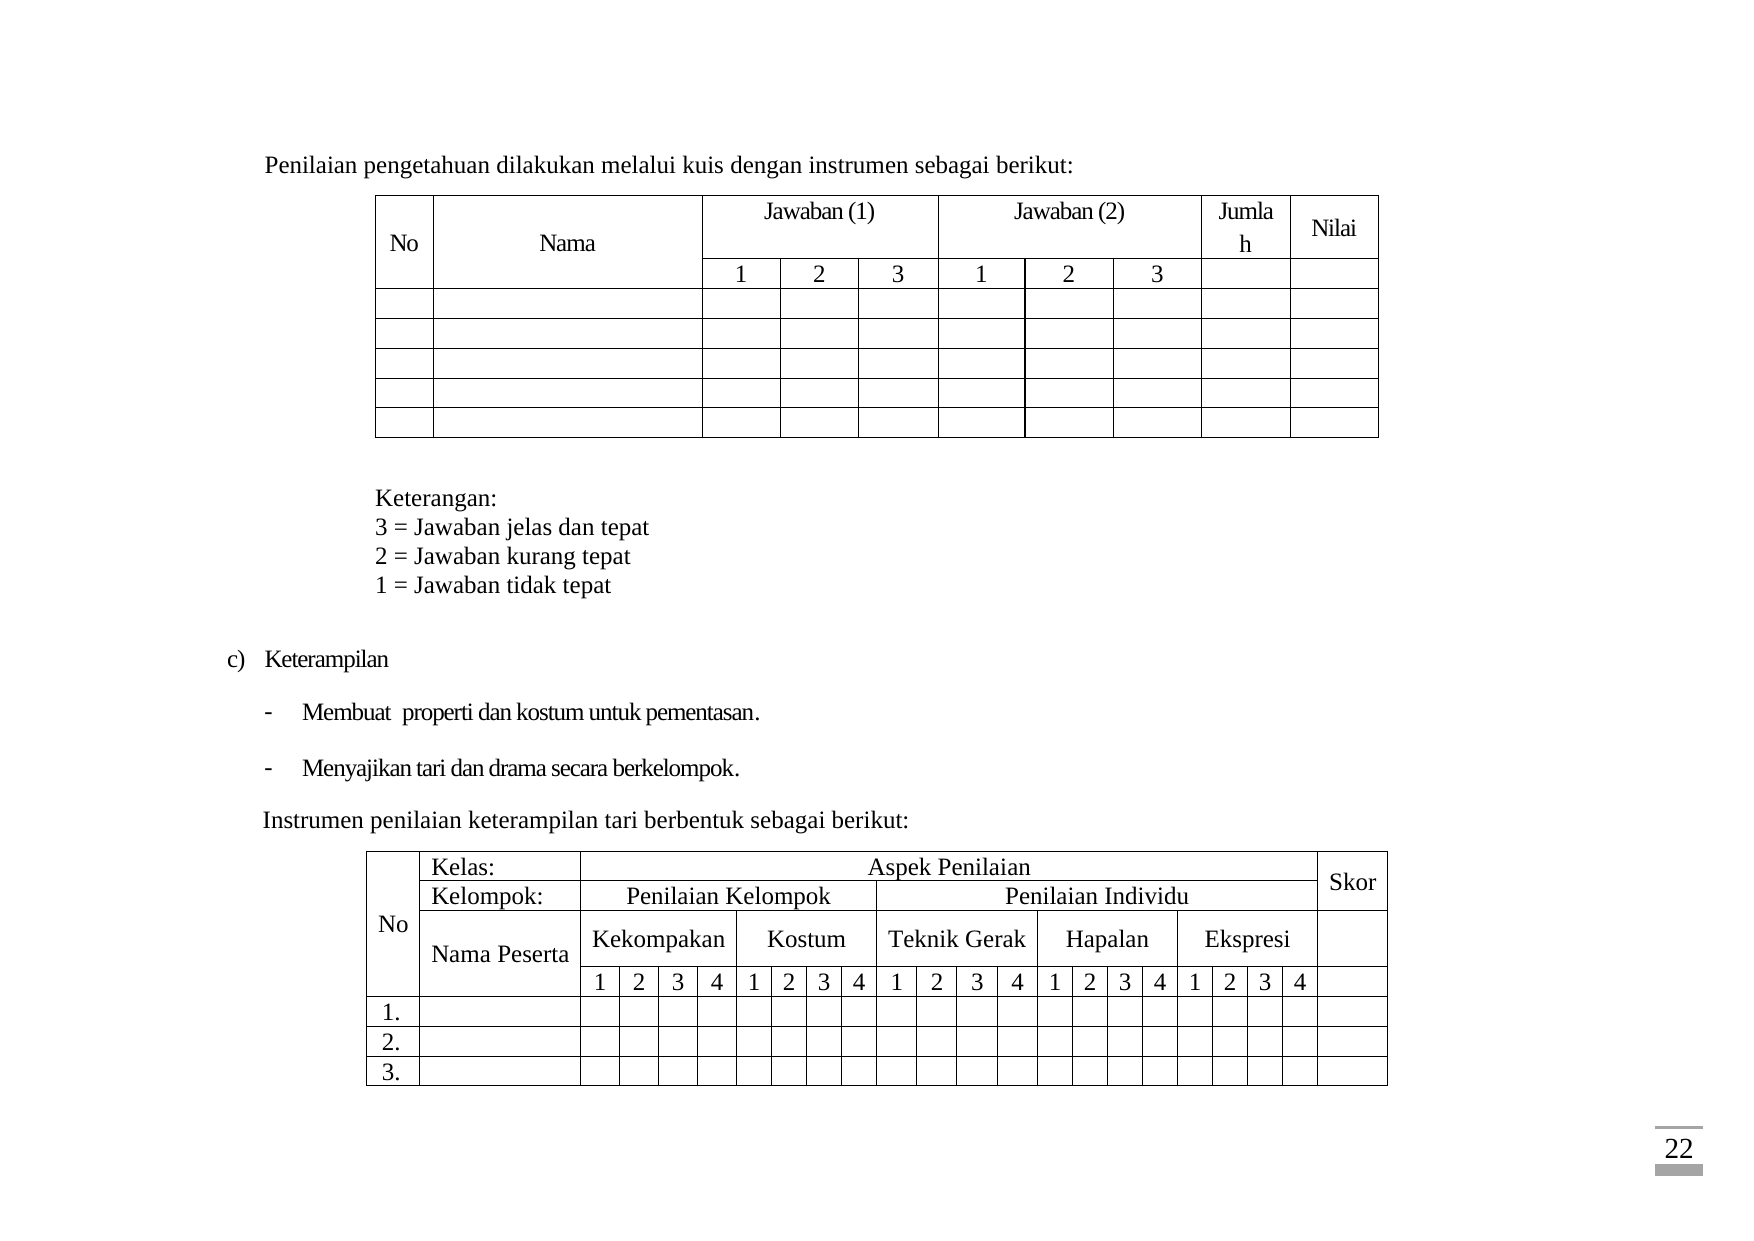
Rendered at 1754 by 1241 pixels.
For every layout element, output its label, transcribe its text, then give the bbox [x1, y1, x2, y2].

table_cell 2 [772, 967, 806, 996]
table_cell [581, 997, 619, 1026]
table_cell [434, 349, 702, 377]
table_cell [842, 1057, 876, 1085]
table_cell Hapalan [1038, 911, 1177, 966]
table_cell 2 [1073, 967, 1107, 996]
table_cell [434, 379, 702, 407]
table_cell 3 [1114, 259, 1201, 288]
table_cell [877, 1027, 916, 1056]
table_header Nama [434, 196, 702, 288]
table_cell [620, 997, 658, 1026]
table_cell [1026, 289, 1113, 318]
table_cell [998, 997, 1037, 1026]
table_cell [420, 1057, 580, 1085]
table_header Jumlah [1202, 196, 1290, 258]
table_cell [1202, 408, 1290, 437]
table_cell [1213, 997, 1247, 1026]
table_cell Kostum [737, 911, 876, 966]
table_cell [807, 1057, 841, 1085]
table_cell [1108, 1027, 1142, 1056]
table_cell [781, 408, 858, 437]
table_cell 1 [737, 967, 771, 996]
table_cell [659, 997, 697, 1026]
table_cell [1178, 997, 1212, 1026]
table_cell [781, 379, 858, 407]
table_header Kelas: [420, 852, 580, 880]
table_cell [703, 408, 780, 437]
table_cell [781, 289, 858, 318]
table_header Skor [1318, 852, 1387, 910]
table_cell [917, 1057, 956, 1085]
table_cell 2 [1026, 259, 1113, 288]
table_cell [1248, 1057, 1282, 1085]
table_cell [1038, 1057, 1072, 1085]
table_cell [367, 997, 419, 1026]
table_header Aspek Penilaian [581, 852, 1317, 880]
table_cell [1283, 997, 1317, 1026]
table_cell [367, 1027, 419, 1056]
table_cell [376, 289, 433, 318]
table_cell [939, 408, 1024, 437]
table_cell [1202, 349, 1290, 377]
table_cell [1114, 349, 1201, 377]
table_cell [957, 1057, 997, 1085]
table_cell [877, 997, 916, 1026]
table_cell [1291, 379, 1378, 407]
table_cell 4 [698, 967, 736, 996]
table_cell [1202, 319, 1290, 348]
table_cell [1291, 259, 1378, 288]
table_cell [1202, 379, 1290, 407]
text 2 = Jawaban kurang tepat [264, 541, 1604, 570]
table_cell [698, 1057, 736, 1085]
table_cell [939, 379, 1024, 407]
table_cell [917, 997, 956, 1026]
table_cell [1038, 997, 1072, 1026]
table_cell [434, 289, 702, 318]
table_cell [1291, 349, 1378, 377]
title Membuat properti dan kostum untuk pementasan. [264, 693, 1604, 728]
table_cell [772, 1027, 806, 1056]
table_cell 1 [1038, 967, 1072, 996]
table_cell [367, 1057, 419, 1085]
table_cell [807, 1027, 841, 1056]
table_cell [1318, 1027, 1387, 1056]
table_cell 1 [877, 967, 916, 996]
table_cell 3 [659, 967, 697, 996]
table_cell Nama Peserta [420, 911, 580, 996]
table_cell [772, 1057, 806, 1085]
table_cell [376, 349, 433, 377]
table_cell [957, 997, 997, 1026]
table_header Nilai [1291, 196, 1378, 258]
table_cell [420, 997, 580, 1026]
table_cell [1318, 967, 1387, 996]
table_cell Teknik Gerak [877, 911, 1037, 966]
table_cell 1 [939, 259, 1024, 288]
table_cell [998, 1057, 1037, 1085]
table_cell [859, 289, 938, 318]
table_cell [703, 319, 780, 348]
table_cell [1178, 1057, 1212, 1085]
table_cell [1248, 1027, 1282, 1056]
table_cell [1038, 1027, 1072, 1056]
list Instrumen penilaian keterampilan tari berbentuk sebagai berikut: [262, 805, 1604, 834]
table_cell Kelompok: [420, 881, 580, 910]
table_cell [434, 319, 702, 348]
table_cell [698, 997, 736, 1026]
table_cell [659, 1027, 697, 1056]
table_cell [434, 408, 702, 437]
table_cell [1318, 911, 1387, 966]
table_cell [1114, 319, 1201, 348]
table_cell [1213, 1027, 1247, 1056]
table_cell [859, 379, 938, 407]
table_cell [1026, 319, 1113, 348]
table_cell 2 [781, 259, 858, 288]
table_cell 2 [620, 967, 658, 996]
table_cell [1248, 997, 1282, 1026]
table_cell [859, 319, 938, 348]
table_cell 4 [1283, 967, 1317, 996]
table_cell [772, 997, 806, 1026]
table_cell [703, 289, 780, 318]
title Menyajikan tari dan drama secara berkelompok. [264, 749, 1604, 783]
table_cell [1318, 1057, 1387, 1085]
table_cell [998, 1027, 1037, 1056]
table_cell [1114, 408, 1201, 437]
table_cell [581, 1027, 619, 1056]
table_header No [367, 852, 419, 996]
table_cell Kekompakan [581, 911, 736, 966]
table_cell Penilaian Individu [877, 881, 1317, 910]
table_cell [1291, 289, 1378, 318]
table_cell [659, 1057, 697, 1085]
table_cell [957, 1027, 997, 1056]
table_cell [1026, 379, 1113, 407]
table_cell [939, 289, 1024, 318]
table_cell [376, 379, 433, 407]
table_header No [376, 196, 433, 288]
table_cell [1114, 289, 1201, 318]
table_cell [1073, 1057, 1107, 1085]
table_cell [859, 408, 938, 437]
table_cell [1143, 1057, 1177, 1085]
text Keterangan: [264, 483, 1604, 512]
table_cell [737, 997, 771, 1026]
text 1 = Jawaban tidak tepat [264, 570, 1604, 598]
table_cell [1202, 259, 1290, 288]
table_cell [420, 1027, 580, 1056]
table_cell [620, 1027, 658, 1056]
table_header Jawaban (2) [939, 196, 1201, 258]
table_cell [1283, 1027, 1317, 1056]
table_cell [781, 349, 858, 377]
table_cell [620, 1057, 658, 1085]
table_cell 1 [581, 967, 619, 996]
table_cell [1108, 997, 1142, 1026]
table_cell [737, 1027, 771, 1056]
table_cell [581, 1057, 619, 1085]
table_cell [703, 349, 780, 377]
table_cell 3 [1248, 967, 1282, 996]
table_cell [1108, 1057, 1142, 1085]
table_cell [1291, 319, 1378, 348]
table_cell [1291, 408, 1378, 437]
table_cell [1026, 349, 1113, 377]
table_cell [1026, 408, 1113, 437]
table_cell [1202, 289, 1290, 318]
table_cell 4 [1143, 967, 1177, 996]
table_cell [1114, 379, 1201, 407]
table_cell [877, 1057, 916, 1085]
table_cell [917, 1027, 956, 1056]
table_cell [703, 379, 780, 407]
table_cell [1143, 997, 1177, 1026]
table_cell [859, 349, 938, 377]
table_cell [781, 319, 858, 348]
table_cell 1 [703, 259, 780, 288]
table_cell [1073, 1027, 1107, 1056]
table_cell 1 [1178, 967, 1212, 996]
table_header Jawaban (1) [703, 196, 938, 258]
table_cell Ekspresi [1178, 911, 1317, 966]
table_cell [1283, 1057, 1317, 1085]
table_cell [1178, 1027, 1212, 1056]
table_cell [1073, 997, 1107, 1026]
table_cell [698, 1027, 736, 1056]
table_cell 2 [1213, 967, 1247, 996]
table_cell 2 [917, 967, 956, 996]
table_cell [1318, 997, 1387, 1026]
table_cell 3 [1108, 967, 1142, 996]
text 3 = Jawaban jelas dan tepat [264, 512, 1604, 541]
table_cell 3 [807, 967, 841, 996]
table_cell 3 [957, 967, 997, 996]
table_cell [1143, 1027, 1177, 1056]
table_cell [1213, 1057, 1247, 1085]
table_cell [376, 408, 433, 437]
table_cell 4 [998, 967, 1037, 996]
table_cell Penilaian Kelompok [581, 881, 876, 910]
table_cell [842, 997, 876, 1026]
table_cell 3 [859, 259, 938, 288]
table_cell [939, 349, 1024, 377]
title Keterampilan [227, 644, 1604, 673]
table_cell [842, 1027, 876, 1056]
table_cell [939, 319, 1024, 348]
table_cell 4 [842, 967, 876, 996]
text Penilaian pengetahuan dilakukan melalui kuis dengan instrumen sebagai berikut: [264, 150, 1604, 179]
table_cell [737, 1057, 771, 1085]
table_cell [376, 319, 433, 348]
table_cell [807, 997, 841, 1026]
